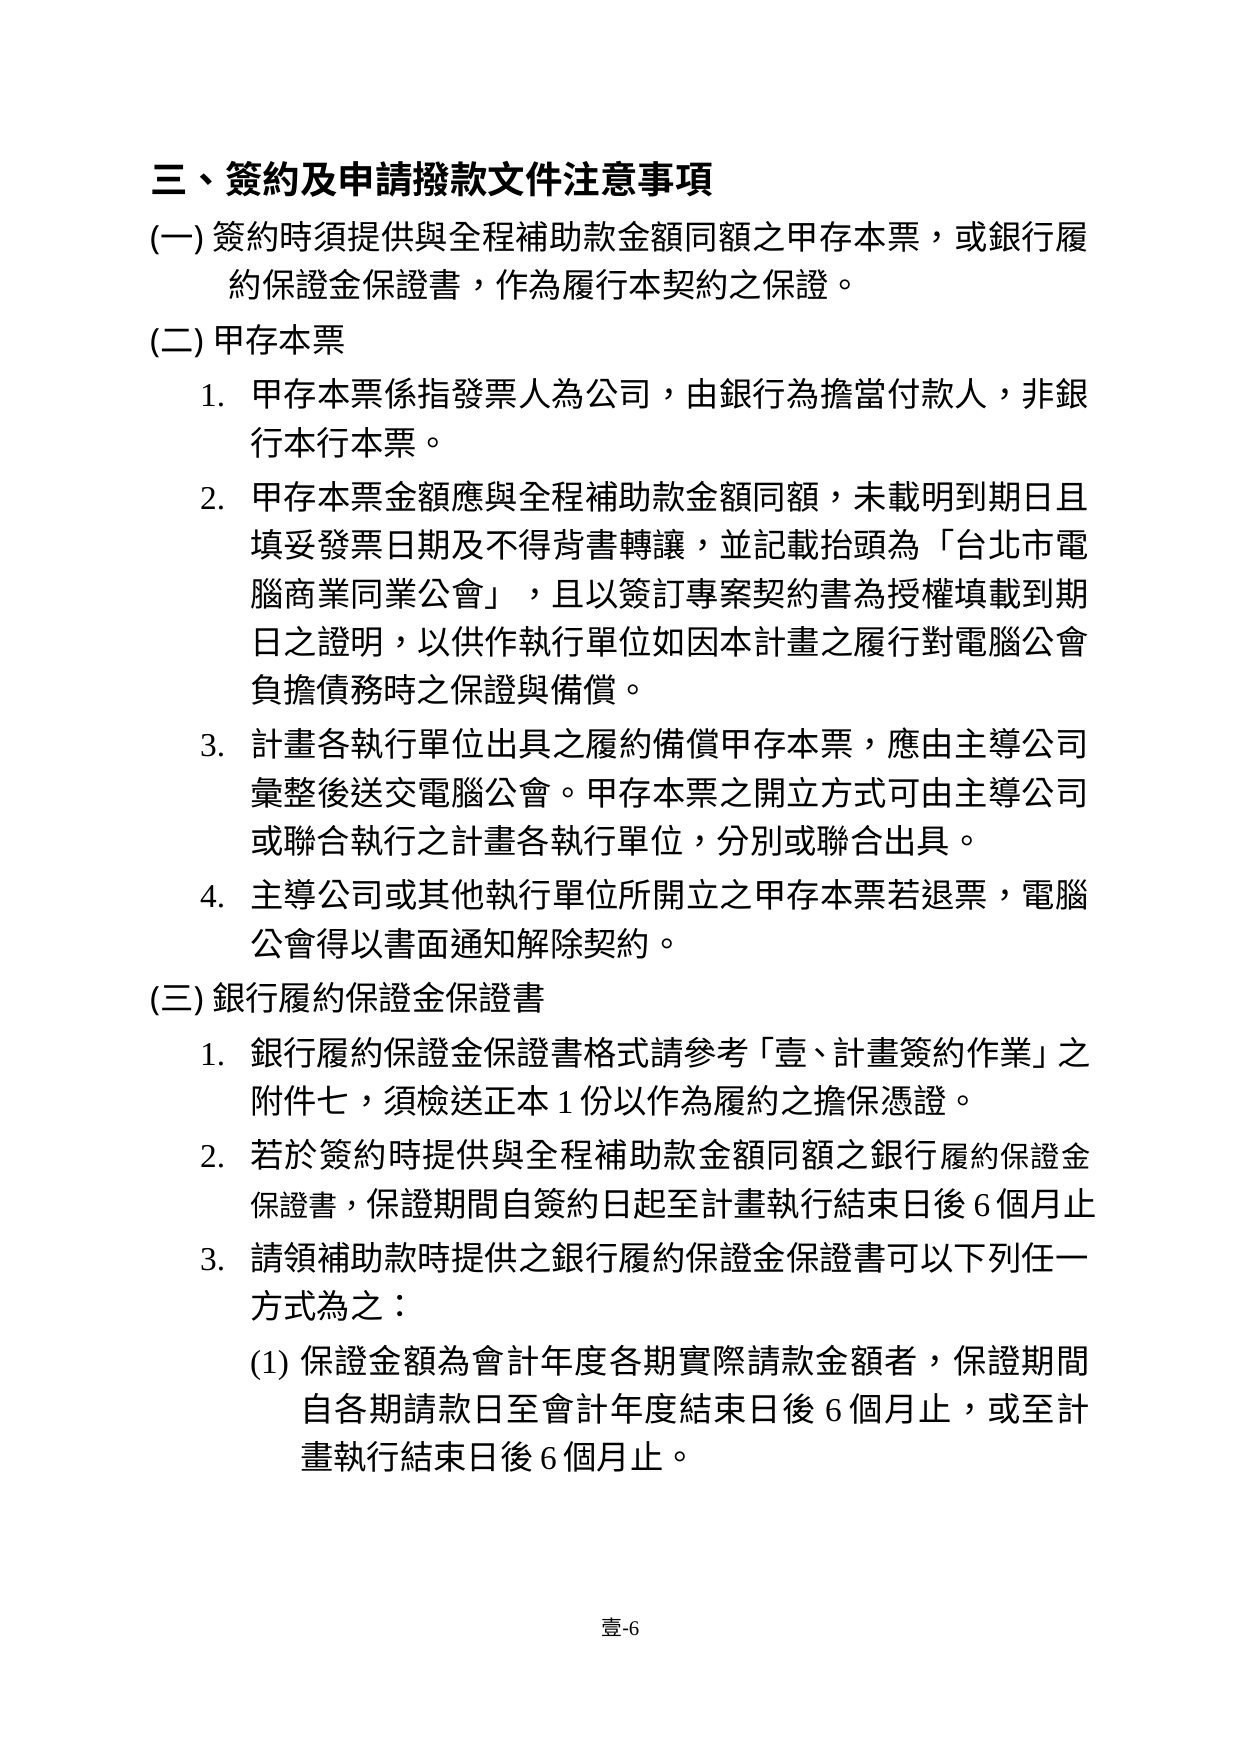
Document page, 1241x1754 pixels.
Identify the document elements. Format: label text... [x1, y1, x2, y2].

list 銀行履約保證金保證書格式請參考「壹、計畫簽約作業」之附件七，須檢送正本1份以作為履約之擔保憑證。 [200, 1027, 1090, 1123]
list 若於簽約時提供與全程補助款金額同額之銀行履約保證金保證書，保證期間自簽約日起至計畫執行結束日後6個月止。 [200, 1129, 1090, 1226]
list 銀行履約保證金保證書 [150, 972, 1090, 1020]
list 甲存本票金額應與全程補助款金額同額，未載明到期日且填妥發票日期及不得背書轉讓，並記載抬頭為「台北市電腦商業同業公會」，且以簽訂專案契約書為授權填載到期日之證明，以供作執行單位如因本計畫之履行對電腦公會負擔債務時之保證與備償。 [200, 471, 1090, 712]
list 主導公司或其他執行單位所開立之甲存本票若退票，電腦公會得以書面通知解除契約。 [200, 869, 1090, 966]
list 請領補助款時提供之銀行履約保證金保證書可以下列任一方式為之： [200, 1232, 1090, 1328]
list 甲存本票 [150, 313, 1090, 362]
list 簽約時須提供與全程補助款金額同額之甲存本票，或銀行履約保證金保證書，作為履行本契約之保證。 [150, 211, 1090, 307]
subtitle 三、簽約及申請撥款文件注意事項 [150, 150, 1090, 204]
list 保證金額為會計年度各期實際請款金額者，保證期間自各期請款日至會計年度結束日後6個月止，或至計畫執行結束日後6個月止。 [250, 1335, 1090, 1479]
list 計畫各執行單位出具之履約備償甲存本票，應由主導公司彙整後送交電腦公會。甲存本票之開立方式可由主導公司或聯合執行之計畫各執行單位，分別或聯合出具。 [200, 718, 1090, 863]
list 甲存本票係指發票人為公司，由銀行為擔當付款人，非銀行本行本票。 [200, 368, 1090, 464]
